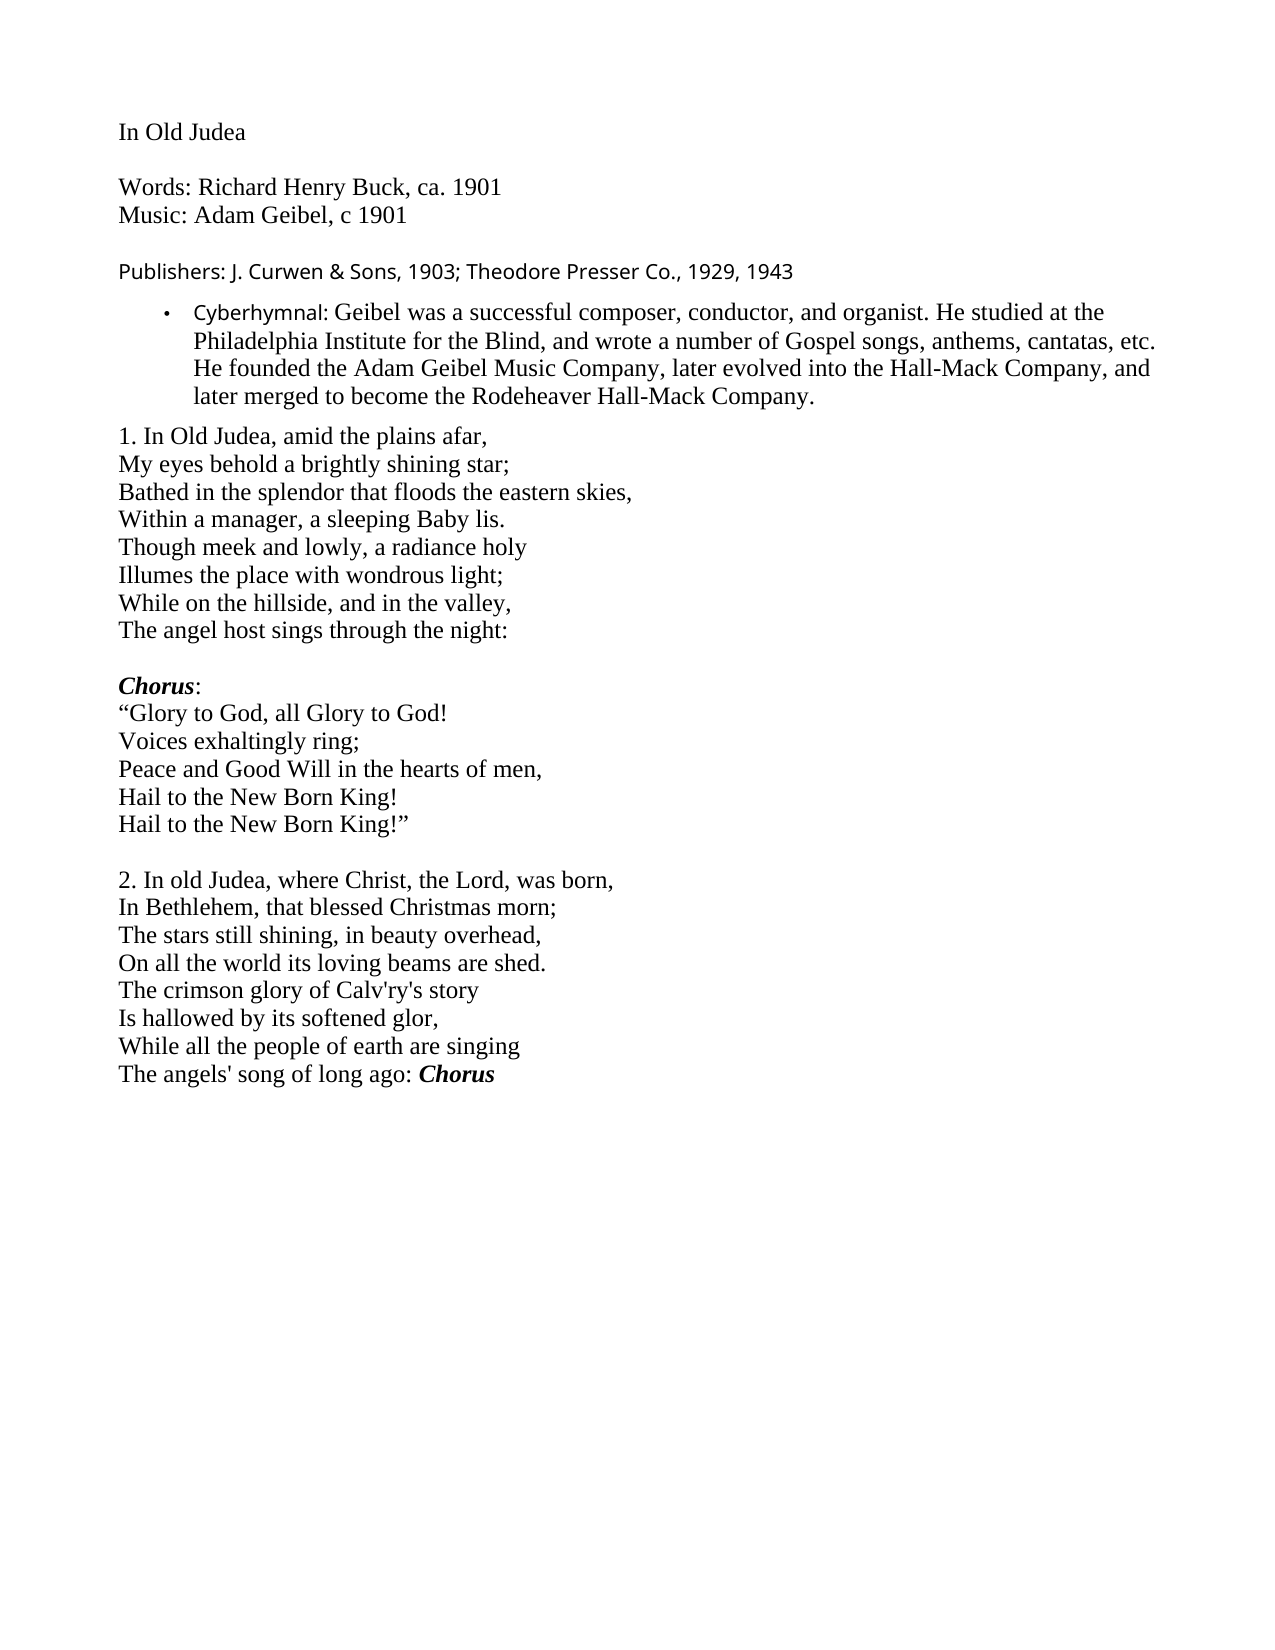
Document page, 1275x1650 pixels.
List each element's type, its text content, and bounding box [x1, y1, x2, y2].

text 2. In old Judea, where Christ, the Lord, was born, In Bethlehem, that blessed Christmas morn; The stars still shining, in beauty overhead, On all the world its loving beams are shed. The crimson glory of Calv'ry's story Is hallowed by its softened glor, While all the people of earth are singing The angels' song of long ago: Chorus [118, 866, 1157, 1087]
list Cyberhymnal: Geibel was a successful composer, conductor, and organist. He studied at the Philadelphia Institute for the Blind, and wrote a number of Gospel songs, anthems, cantatas, etc. He founded the Adam Geibel Music Company, later evolved into the Hall-Mack Company, and later merged to become the Rodeheaver Hall-Mack Company. [164, 298, 1157, 410]
text 1. In Old Judea, amid the plains afar, My eyes behold a brightly shining star; Bathed in the splendor that floods the eastern skies, Within a manager, a sleeping Baby lis. Though meek and lowly, a radiance holy Illumes the place with wondrous light; While on the hillside, and in the valley, The angel host sings through the night: [118, 422, 1157, 644]
text Chorus: “Glory to God, all Glory to God! Voices exhaltingly ring; Peace and Good Will in the hearts of men, Hail to the New Born King! Hail to the New Born King!” [118, 672, 1157, 838]
text Words: Richard Henry Buck, ca. 1901 [118, 173, 1157, 201]
text Music: Adam Geibel, c 1901 [118, 201, 1157, 229]
text Publishers: J. Curwen & Sons, 1903; Theodore Presser Co., 1929, 1943 [118, 257, 1157, 286]
text In Old Judea [118, 118, 1157, 146]
